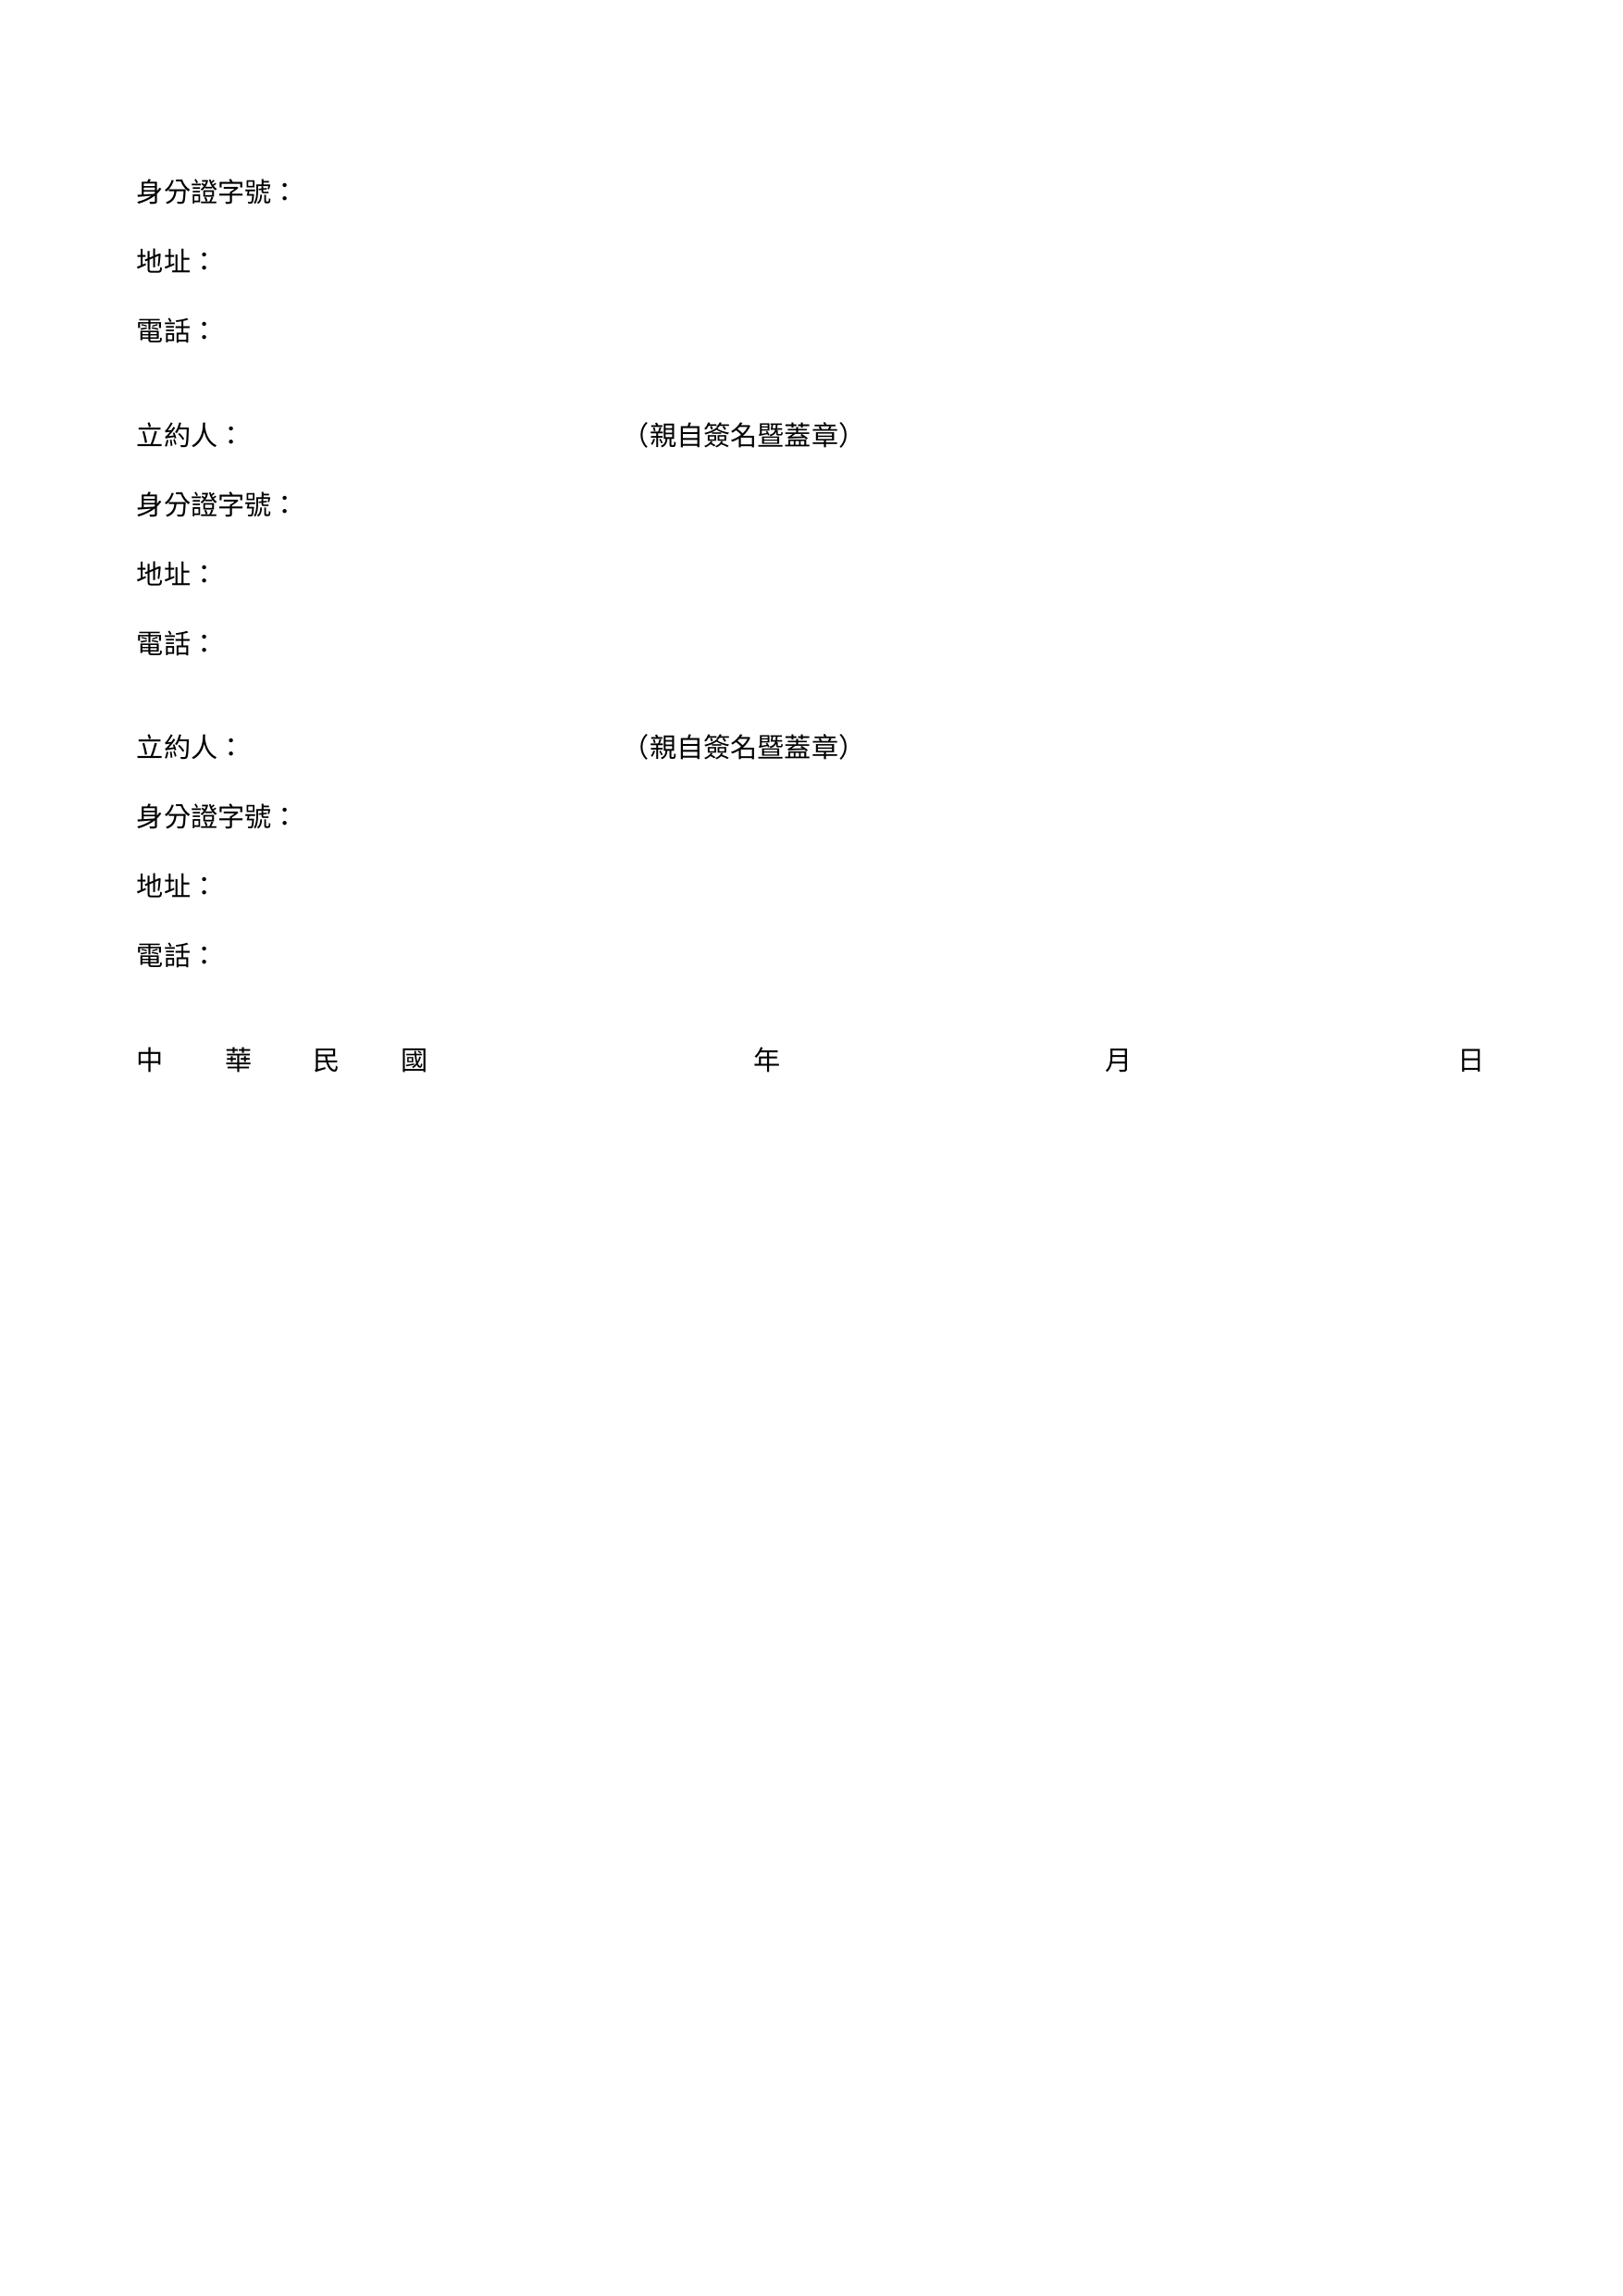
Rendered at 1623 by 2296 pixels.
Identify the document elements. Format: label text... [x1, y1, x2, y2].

text 電話： [137, 919, 1486, 988]
text 中華民國 年 月 日 [137, 1024, 1486, 1093]
text 身分證字號： [137, 468, 1486, 538]
text 地址： [137, 538, 1486, 607]
text 電話： [137, 294, 1486, 364]
text 立約人： （親自簽名暨蓋章） [137, 711, 1486, 780]
text 地址： [137, 225, 1486, 294]
text 身分證字號： [137, 780, 1486, 850]
text 立約人： （親自簽名暨蓋章） [137, 399, 1486, 468]
text 身分證字號： [137, 155, 1486, 225]
text 地址： [137, 850, 1486, 919]
text 電話： [137, 607, 1486, 676]
